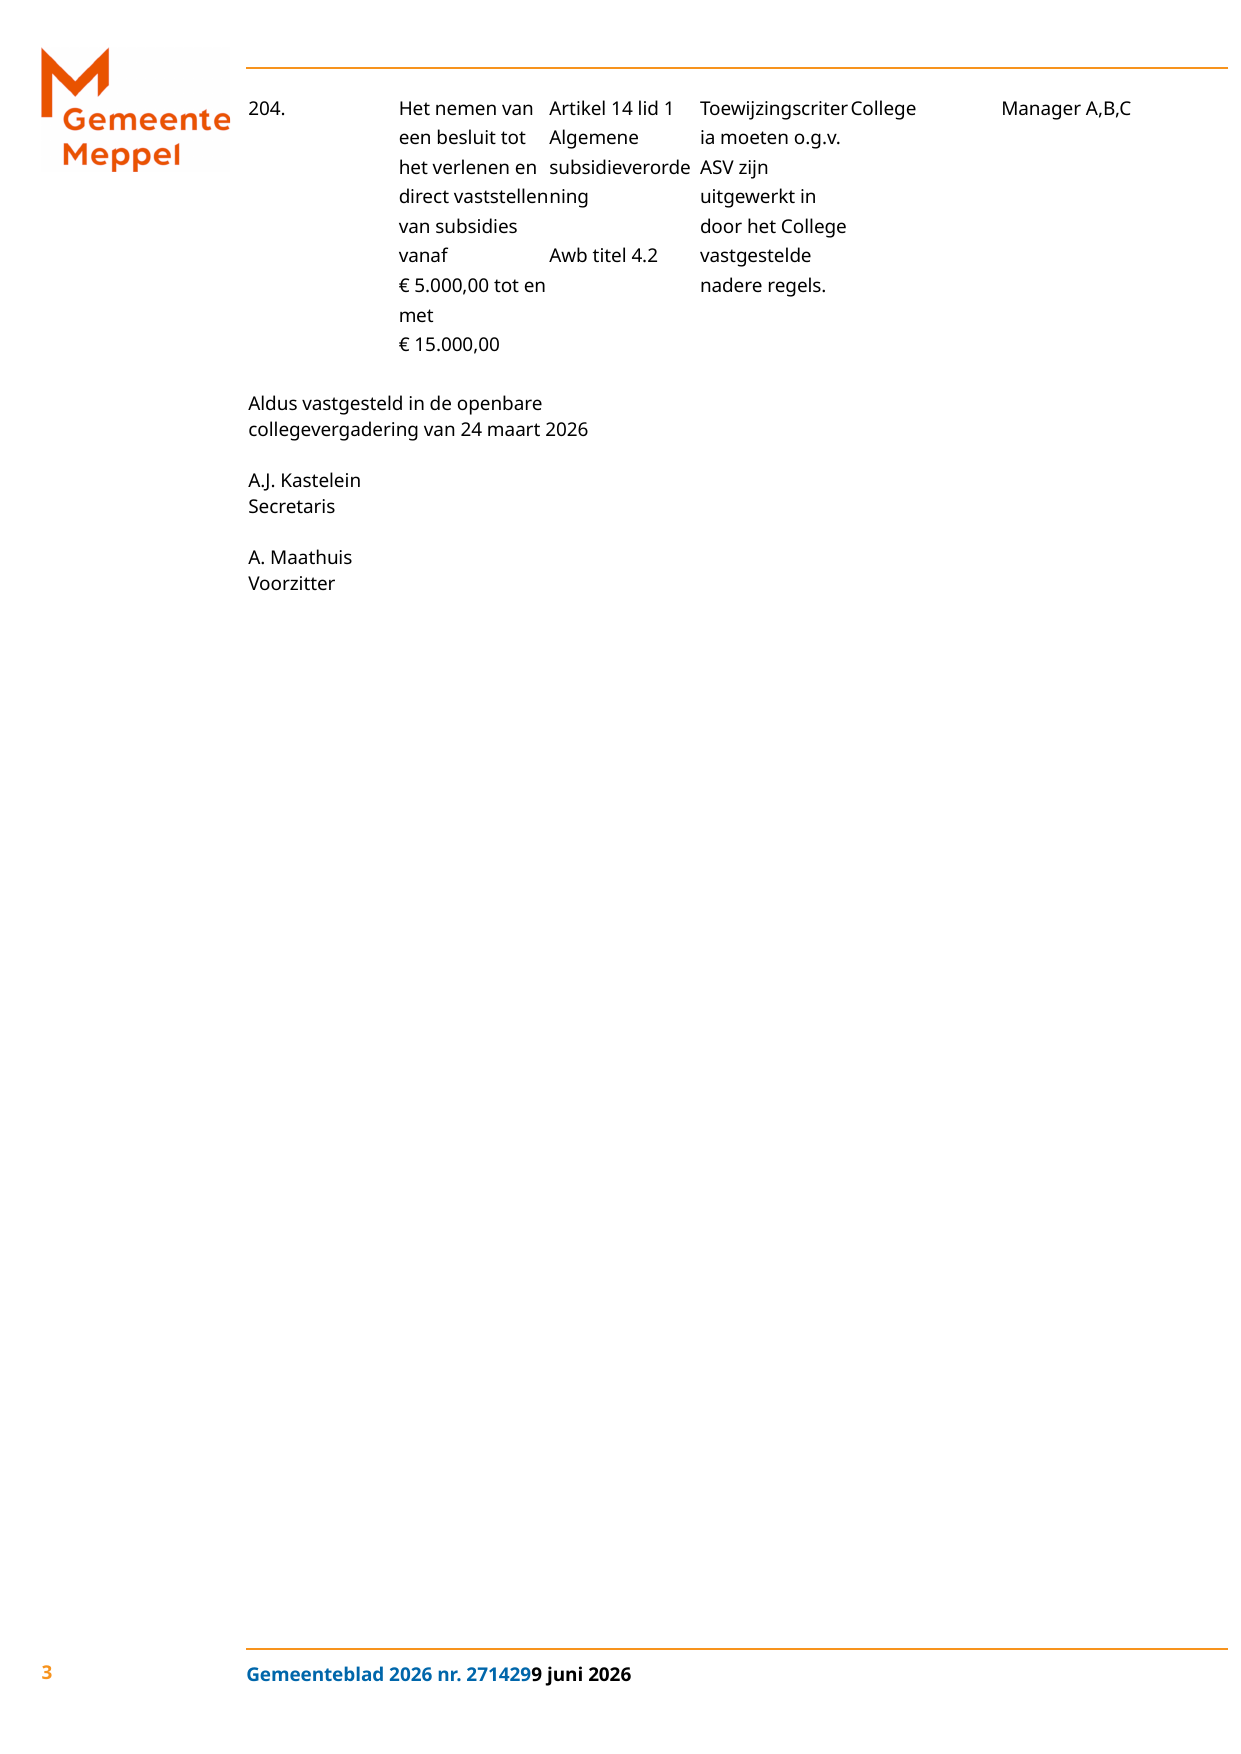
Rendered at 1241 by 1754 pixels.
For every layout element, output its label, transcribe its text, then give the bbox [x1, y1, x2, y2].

text A. Maathuis [248, 544, 1152, 570]
picture [41, 47, 231, 172]
table_cell Het nemen van een besluit tot het verlenen en direct vaststellen van subsidies vanaf € 5.000,00 tot en met € 15.000,00 [399, 95, 549, 357]
text Aldus vastgesteld in de openbare [248, 390, 1152, 416]
table_cell 204. [248, 95, 398, 357]
text collegevergadering van 24 maart 2026 [248, 416, 1152, 441]
table_cell College [850, 95, 1001, 357]
text A.J. Kastelein [248, 467, 1152, 493]
text Voorzitter [248, 570, 1152, 596]
table_cell Toewijzingscriteria moeten o.g.v. ASV zijn uitgewerkt in door het College vastgestelde nadere regels. [700, 95, 850, 357]
table_cell Manager A,B,C [1001, 95, 1152, 357]
text Secretaris [248, 493, 1152, 519]
table_cell Artikel 14 lid 1 Algemene subsidieverordening Awb titel 4.2 [549, 95, 700, 357]
